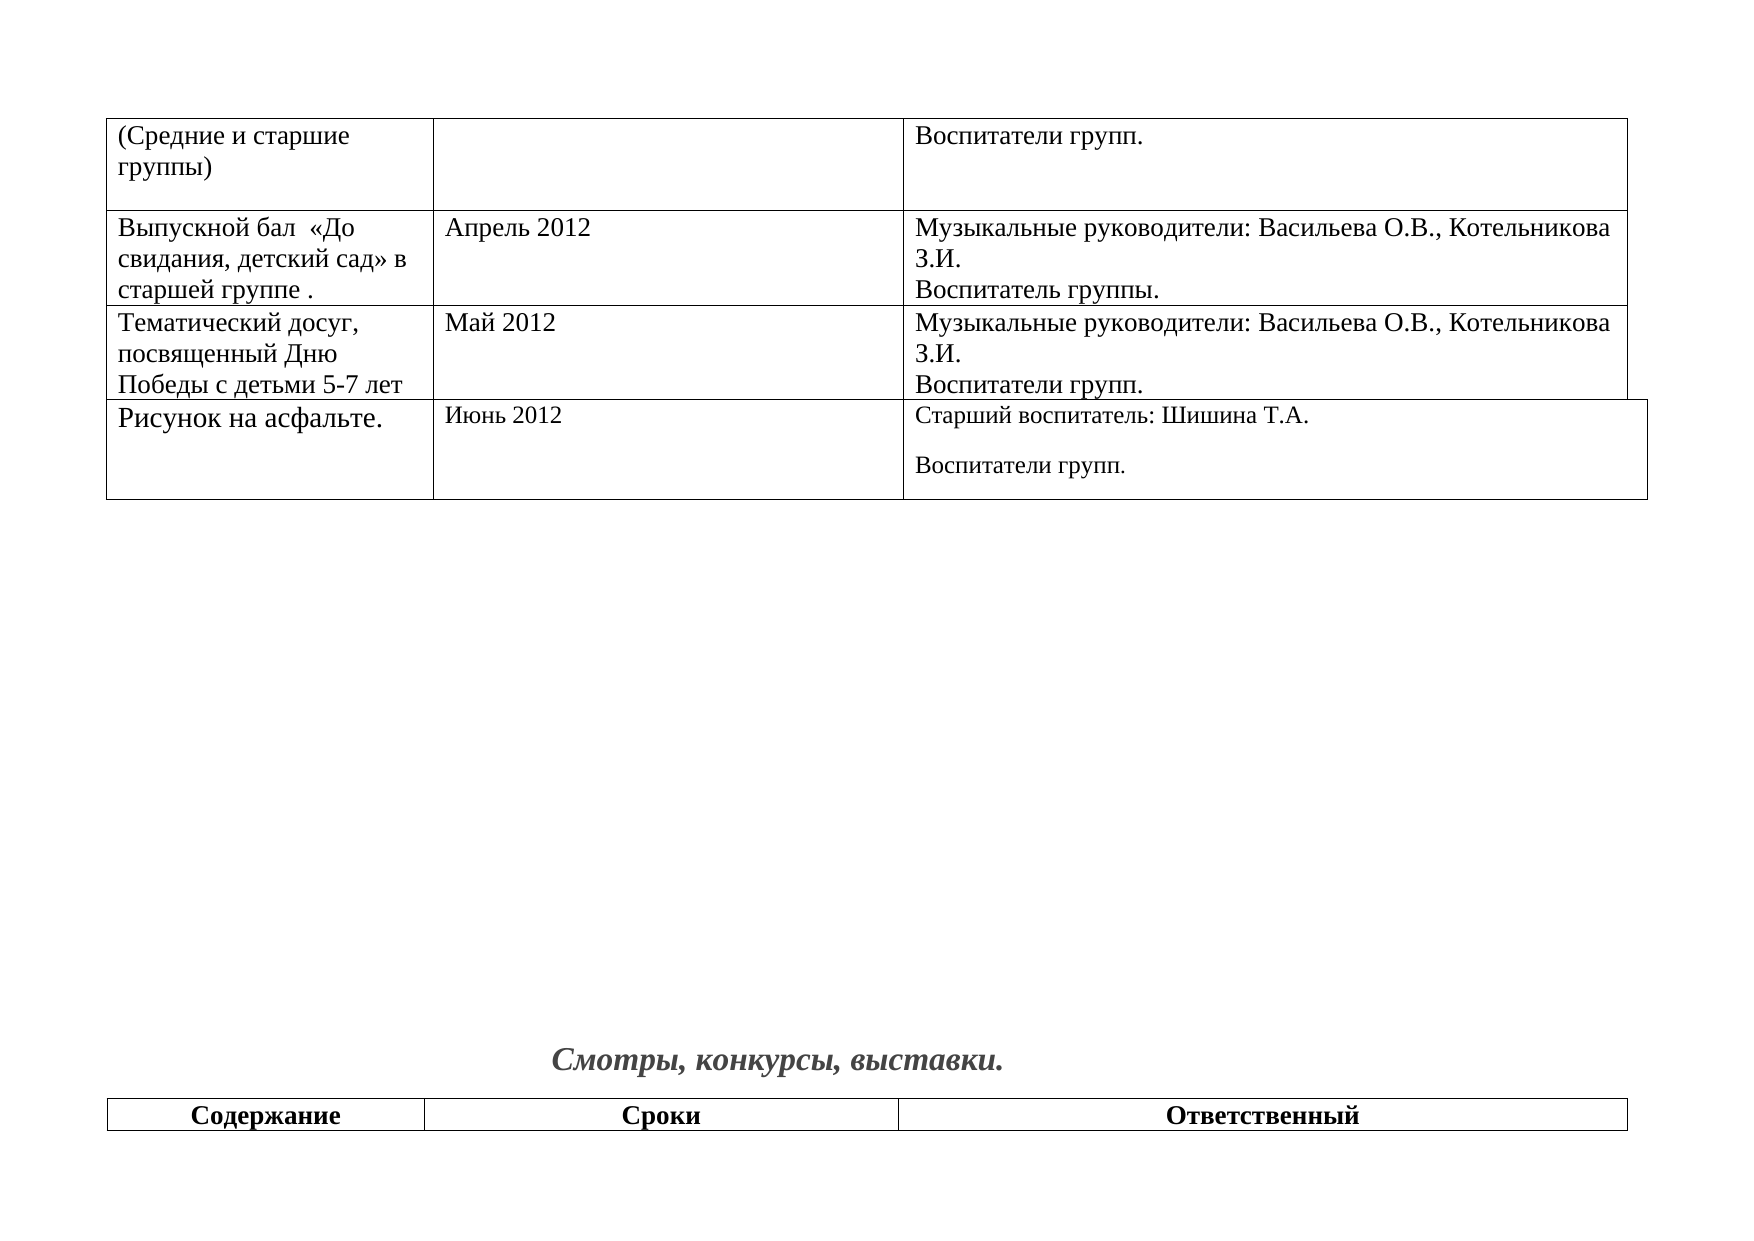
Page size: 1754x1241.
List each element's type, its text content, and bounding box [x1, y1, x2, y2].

table_header Ответственный [899, 1099, 1627, 1130]
table_cell Май 2012 [434, 306, 903, 399]
table_cell Воспитатели групп. [904, 119, 1627, 210]
table_cell Старший воспитатель: Шишина Т.А. Воспитатели групп. [904, 400, 1647, 499]
table_cell Музыкальные руководители: Васильева О.В., Котельникова З.И. Воспитатель группы. [904, 211, 1627, 305]
table_cell Июнь 2012 [434, 400, 903, 499]
table_cell Рисунок на асфальте. [107, 400, 433, 499]
table_cell [1628, 118, 1648, 210]
table_cell (Средние и старшие группы) [107, 119, 433, 210]
table_cell [1628, 305, 1648, 399]
table_cell [434, 119, 903, 210]
text Смотры, конкурсы, выставки. [118, 1039, 1665, 1077]
table_cell Тематический досуг, посвященный Дню Победы с детьми 5-7 лет [107, 306, 433, 399]
table_cell Апрель 2012 [434, 211, 903, 305]
table_cell [1628, 210, 1648, 305]
table_cell Выпускной бал «До свидания, детский сад» в старшей группе . [107, 211, 433, 305]
table_header Сроки [425, 1099, 898, 1130]
table_header Содержание [108, 1099, 424, 1130]
table_cell Музыкальные руководители: Васильева О.В., Котельникова З.И. Воспитатели групп. [904, 306, 1627, 399]
